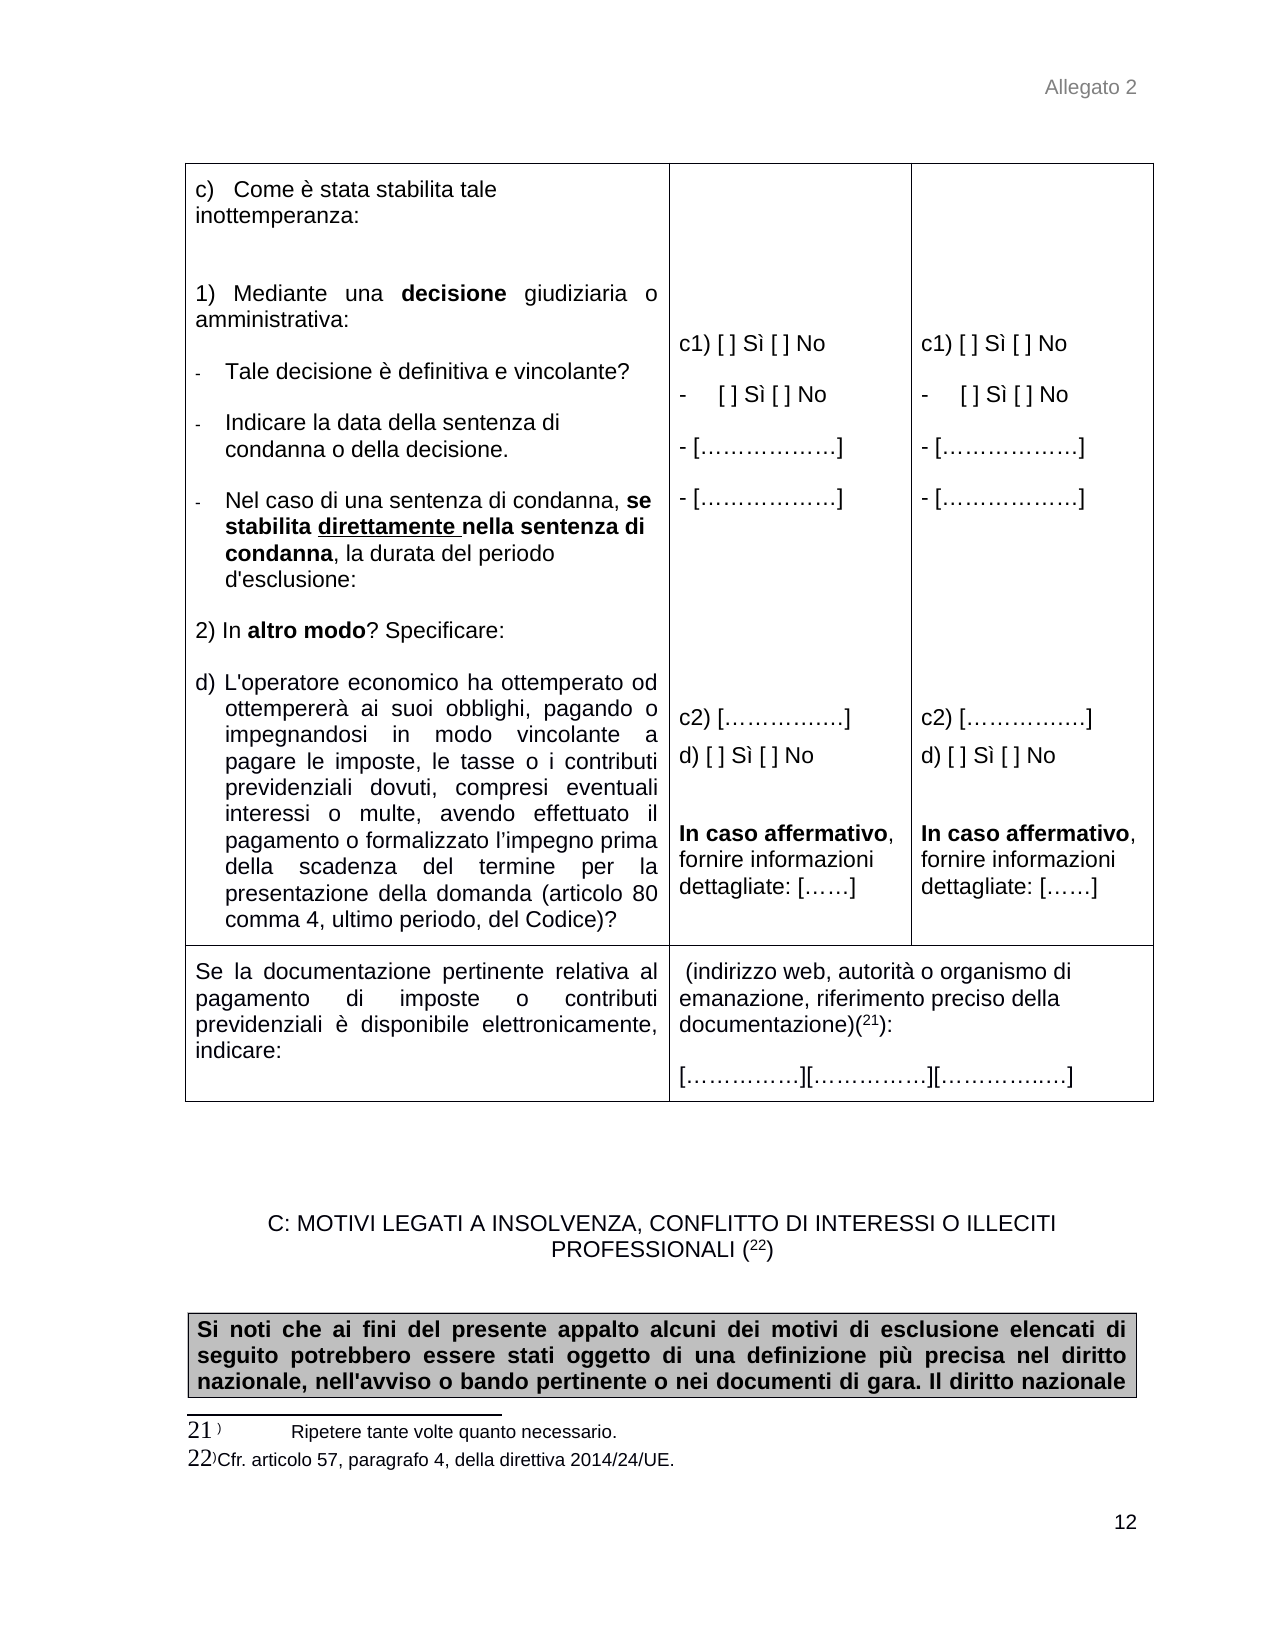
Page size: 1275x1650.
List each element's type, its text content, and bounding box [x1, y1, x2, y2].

table_cell Se la documentazione pertinente relativa al pagamento di imposte o contributi previdenziali è disponibile elettronicamente, indicare: [186, 946, 669, 1101]
text ) Cfr. articolo 57, paragrafo 4, della direttiva 2014/24/UE. [187, 1443, 1137, 1472]
table_cell c1) [ ] Sì [ ] No - [ ] Sì [ ] No - [………………] - [………………] c2) [………….…] d) [ ] Sì [ ] No In caso affermativo, fornire informazioni dettagliate: [……] [912, 164, 1153, 945]
table_cell c1) [ ] Sì [ ] No - [ ] Sì [ ] No - [………………] - [………………] c2) [………….…] d) [ ] Sì [ ] No In caso affermativo, fornire informazioni dettagliate: [……] [670, 164, 911, 945]
table_cell (indirizzo web, autorità o organismo di emanazione, riferimento preciso della documentazione)(): [……………][……………][…………..…] [670, 946, 1153, 1101]
text Si noti che ai fini del presente appalto alcuni dei motivi di esclusione elencati di seguito potrebbero essere stati oggetto di una definizione più precisa nel diritto nazionale, nell'avviso o bando pertinente o nei documenti di gara. Il diritto nazionale [189, 1314, 1136, 1397]
title C: motivi legati a insolvenza, conflitto di interessi o illeciti professionali () [187, 1210, 1137, 1262]
table_cell c) Come è stata stabilita tale inottemperanza: 1) Mediante una decisione giudiziaria o amministrativa: Tale decisione è definitiva e vincolante? Indicare la data della sentenza di condanna o della decisione. Nel caso di una sentenza di condanna, se stabilita direttamente nella sentenza di condanna, la durata del periodo d'esclusione: 2) In altro modo? Specificare: d) L'operatore economico ha ottemperato od ottempererà ai suoi obblighi, pagando o impegnandosi in modo vincolante a pagare le imposte, le tasse o i contributi previdenziali dovuti, compresi eventuali interessi o multe, avendo effettuato il pagamento o formalizzato l’impegno prima della scadenza del termine per la presentazione della domanda (articolo 80 comma 4, ultimo periodo, del Codice)? [186, 164, 669, 945]
